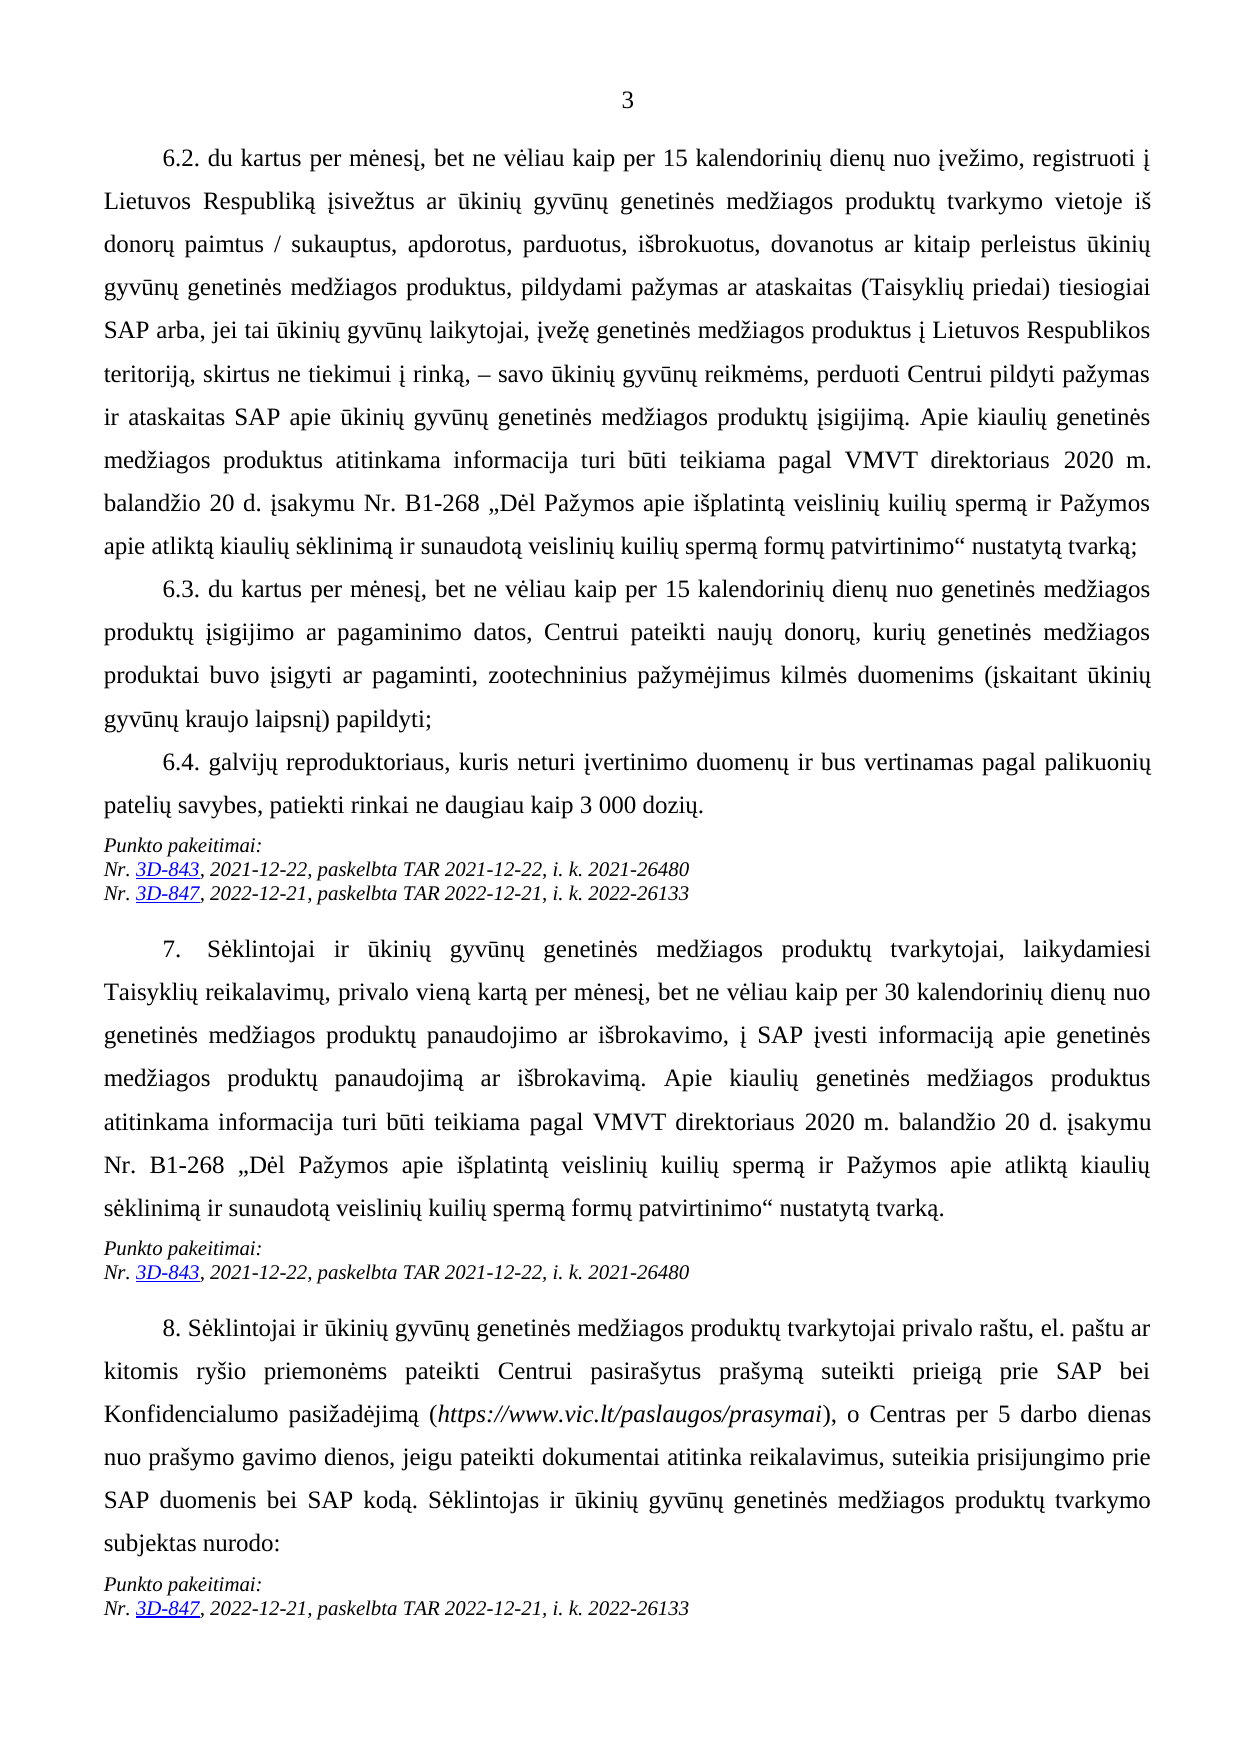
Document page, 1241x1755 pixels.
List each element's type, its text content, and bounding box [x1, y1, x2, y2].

text Nr. 3D-847, 2022-12-21, paskelbta TAR 2022-12-21, i. k. 2022-26133 [103, 1596, 1152, 1620]
text Punkto pakeitimai: [103, 1572, 1152, 1596]
text Nr. 3D-843, 2021-12-22, paskelbta TAR 2021-12-22, i. k. 2021-26480 [103, 1260, 1152, 1284]
text 6.3. du kartus per mėnesį, bet ne vėliau kaip per 15 kalendorinių dienų nuo genetinės medžiagos produktų įsigijimo ar pagaminimo datos, Centrui pateikti naujų donorų, kurių genetinės medžiagos produktai buvo įsigyti ar pagaminti, zootechninius pažymėjimus kilmės duomenims (įskaitant ūkinių gyvūnų kraujo laipsnį) papildyti; [103, 574, 1152, 732]
text Punkto pakeitimai: [103, 1236, 1152, 1260]
text 8. Sėklintojai ir ūkinių gyvūnų genetinės medžiagos produktų tvarkytojai privalo raštu, el. paštu ar kitomis ryšio priemonėms pateikti Centrui pasirašytus prašymą suteikti prieigą prie SAP bei Konfidencialumo pasižadėjimą (https://www.vic.lt/paslaugos/prasymai), o Centras per 5 darbo dienas nuo prašymo gavimo dienos, jeigu pateikti dokumentai atitinka reikalavimus, suteikia prisijungimo prie SAP duomenis bei SAP kodą. Sėklintojas ir ūkinių gyvūnų genetinės medžiagos produktų tvarkymo subjektas nurodo: [103, 1313, 1152, 1557]
text Nr. 3D-843, 2021-12-22, paskelbta TAR 2021-12-22, i. k. 2021-26480 [103, 857, 1152, 881]
text 7. Sėklintojai ir ūkinių gyvūnų genetinės medžiagos produktų tvarkytojai, laikydamiesi Taisyklių reikalavimų, privalo vieną kartą per mėnesį, bet ne vėliau kaip per 30 kalendorinių dienų nuo genetinės medžiagos produktų panaudojimo ar išbrokavimo, į SAP įvesti informaciją apie genetinės medžiagos produktų panaudojimą ar išbrokavimą. Apie kiaulių genetinės medžiagos produktus atitinkama informacija turi būti teikiama pagal VMVT direktoriaus 2020 m. balandžio 20 d. įsakymu Nr. B1-268 „Dėl Pažymos apie išplatintą veislinių kuilių spermą ir Pažymos apie atliktą kiaulių sėklinimą ir sunaudotą veislinių kuilių spermą formų patvirtinimo“ nustatytą tvarką. [103, 934, 1152, 1222]
text 6.4. galvijų reproduktoriaus, kuris neturi įvertinimo duomenų ir bus vertinamas pagal palikuonių patelių savybes, patiekti rinkai ne daugiau kaip 3 000 dozių. [103, 747, 1152, 819]
text 6.2. du kartus per mėnesį, bet ne vėliau kaip per 15 kalendorinių dienų nuo įvežimo, registruoti į Lietuvos Respubliką įsivežtus ar ūkinių gyvūnų genetinės medžiagos produktų tvarkymo vietoje iš donorų paimtus / sukauptus, apdorotus, parduotus, išbrokuotus, dovanotus ar kitaip perleistus ūkinių gyvūnų genetinės medžiagos produktus, pildydami pažymas ar ataskaitas (Taisyklių priedai) tiesiogiai SAP arba, jei tai ūkinių gyvūnų laikytojai, įvežę genetinės medžiagos produktus į Lietuvos Respublikos teritoriją, skirtus ne tiekimui į rinką, – savo ūkinių gyvūnų reikmėms, perduoti Centrui pildyti pažymas ir ataskaitas SAP apie ūkinių gyvūnų genetinės medžiagos produktų įsigijimą. Apie kiaulių genetinės medžiagos produktus atitinkama informacija turi būti teikiama pagal VMVT direktoriaus 2020 m. balandžio 20 d. įsakymu Nr. B1-268 „Dėl Pažymos apie išplatintą veislinių kuilių spermą ir Pažymos apie atliktą kiaulių sėklinimą ir sunaudotą veislinių kuilių spermą formų patvirtinimo“ nustatytą tvarką; [103, 143, 1152, 560]
text Punkto pakeitimai: [103, 833, 1152, 857]
text Nr. 3D-847, 2022-12-21, paskelbta TAR 2022-12-21, i. k. 2022-26133 [103, 881, 1152, 905]
